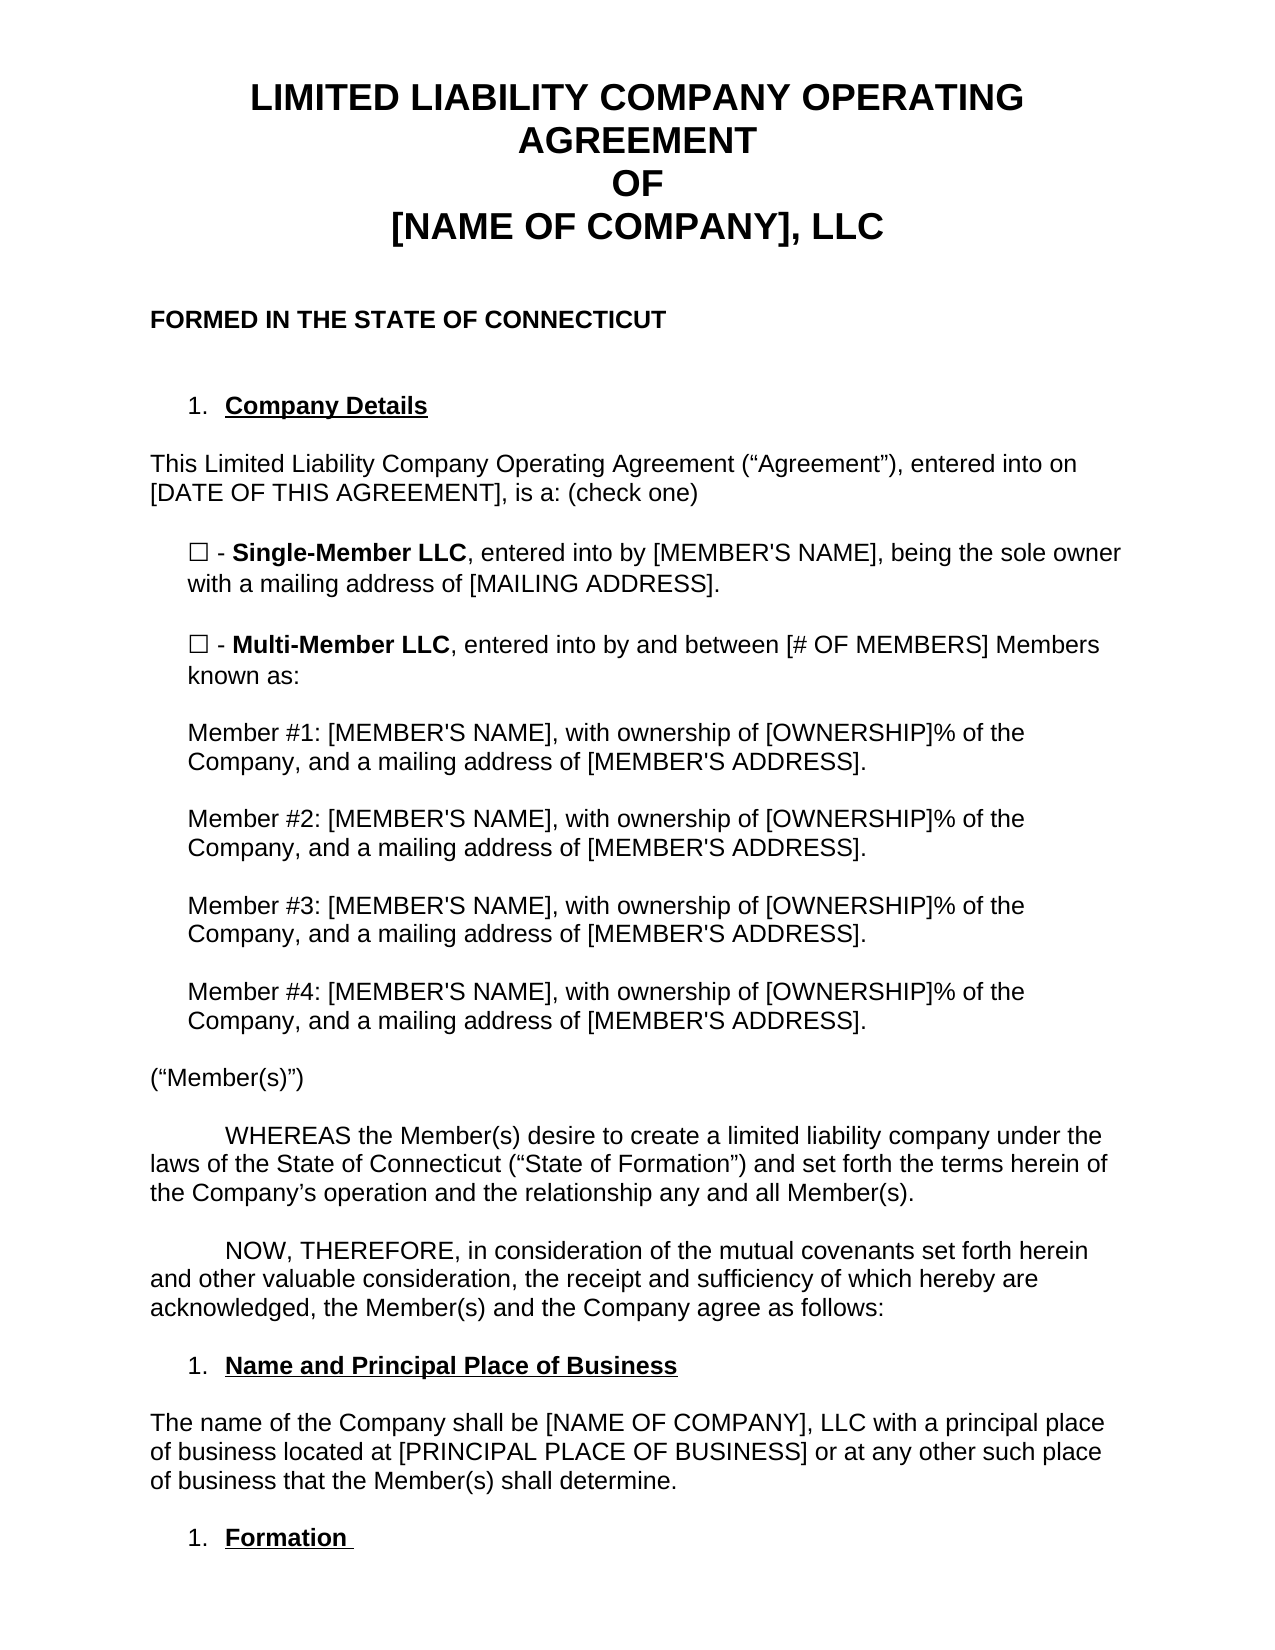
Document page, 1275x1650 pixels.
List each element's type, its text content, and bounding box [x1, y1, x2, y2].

list Name and Principal Place of Business [187, 1351, 1125, 1379]
text NOW, THEREFORE, in consideration of the mutual covenants set forth herein and other valuable consideration, the receipt and sufficiency of which hereby are acknowledged, the Member(s) and the Company agree as follows: [150, 1236, 1125, 1322]
list Company Details [187, 391, 1125, 420]
list Formation [187, 1523, 1125, 1552]
text The name of the Company shall be [NAME OF COMPANY], LLC with a principal place of business located at [PRINCIPAL PLACE OF BUSINESS] or at any other such place of business that the Member(s) shall determine. [150, 1408, 1125, 1494]
text ☐ - Multi-Member LLC, entered into by and between [# OF MEMBERS] Members known as: [187, 627, 1125, 689]
text Member #4: [MEMBER'S NAME], with ownership of [OWNERSHIP]% of the Company, and a mailing address of [MEMBER'S ADDRESS]. [187, 977, 1125, 1034]
text (“Member(s)”) [150, 1063, 1125, 1092]
text WHEREAS the Member(s) desire to create a limited liability company under the laws of the State of Connecticut (“State of Formation”) and set forth the terms herein of the Company’s operation and the relationship any and all Member(s). [150, 1121, 1125, 1207]
text This Limited Liability Company Operating Agreement (“Agreement”), entered into on [DATE OF THIS AGREEMENT], is a: (check one) [150, 449, 1125, 506]
text Member #2: [MEMBER'S NAME], with ownership of [OWNERSHIP]% of the Company, and a mailing address of [MEMBER'S ADDRESS]. [187, 804, 1125, 862]
text Member #1: [MEMBER'S NAME], with ownership of [OWNERSHIP]% of the Company, and a mailing address of [MEMBER'S ADDRESS]. [187, 718, 1125, 776]
text [NAME OF COMPANY], LLC [150, 204, 1125, 247]
text Member #3: [MEMBER'S NAME], with ownership of [OWNERSHIP]% of the Company, and a mailing address of [MEMBER'S ADDRESS]. [187, 891, 1125, 948]
text OF [150, 161, 1125, 204]
text FORMED IN THE STATE OF CONNECTICUT [150, 305, 1125, 334]
text LIMITED LIABILITY COMPANY OPERATING AGREEMENT [150, 75, 1125, 161]
text ☐ - Single-Member LLC, entered into by [MEMBER'S NAME], being the sole owner with a mailing address of [MAILING ADDRESS]. [187, 535, 1125, 598]
